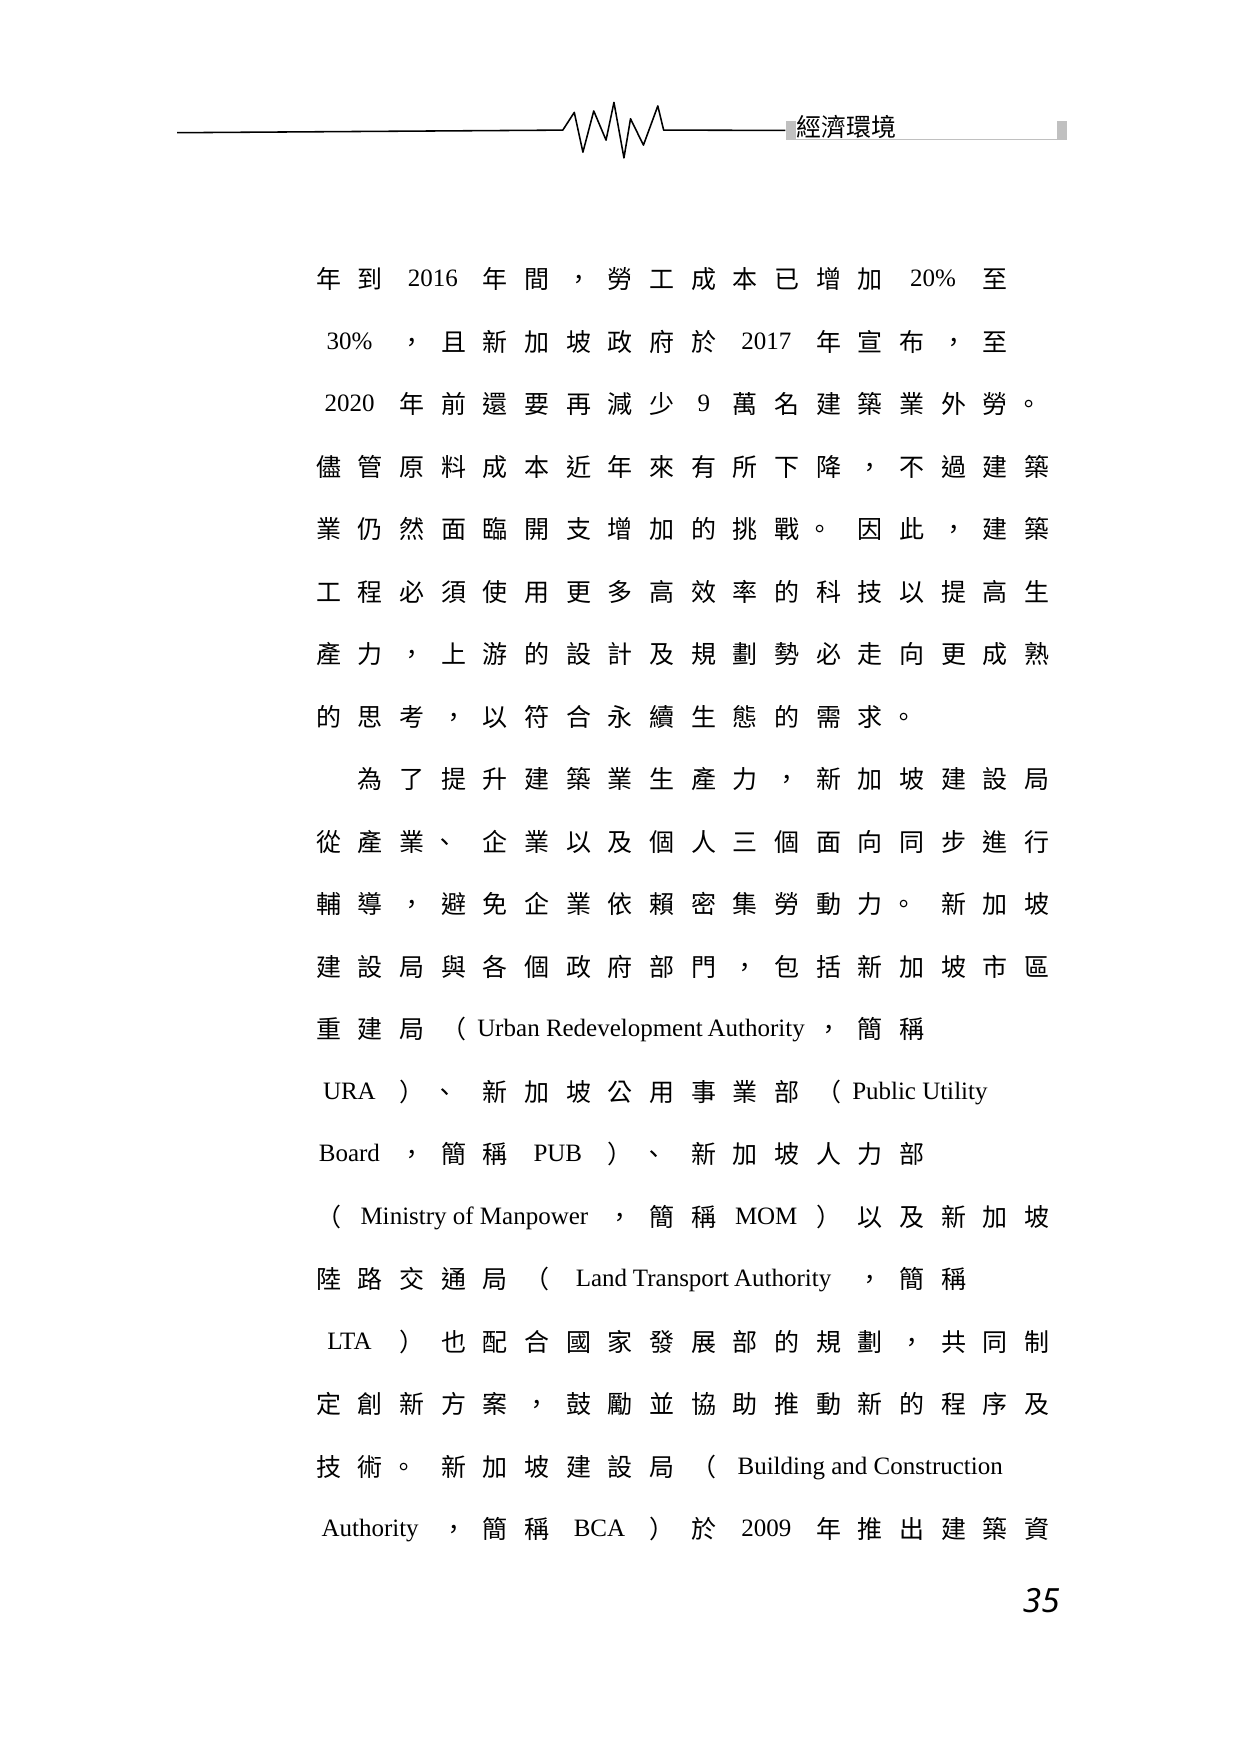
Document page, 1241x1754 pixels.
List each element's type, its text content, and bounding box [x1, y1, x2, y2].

text 年到2016年間，勞工成本已增加20%至30%，且新加坡政府於2017年宣布，至2020年前還要再減少9萬名建築業外勞。儘管原料成本近年來有所下降，不過建築業仍然面臨開支增加的挑戰。因此，建築工程必須使用更多高效率的科技以提高生產力，上游的設計及規劃勢必走向更成熟的思考，以符合永續生態的需求。 [281, 236, 1058, 736]
text 為了提升建築業生產力，新加坡建設局從產業、企業以及個人三個面向同步進行輔導，避免企業依賴密集勞動力。新加坡建設局與各個政府部門，包括新加坡市區重建局（Urban Redevelopment Authority，簡稱URA）、新加坡公用事業部（Public Utility Board，簡稱PUB）、新加坡人力部（Ministry of Manpower，簡稱MOM）以及新加坡陸路交通局（Land Transport Authority，簡稱LTA）也配合國家發展部的規劃，共同制定創新方案，鼓勵並協助推動新的程序及技術。新加坡建設局（Building and Construction Authority，簡稱BCA）於2009年推出建築資 [281, 736, 1058, 1549]
